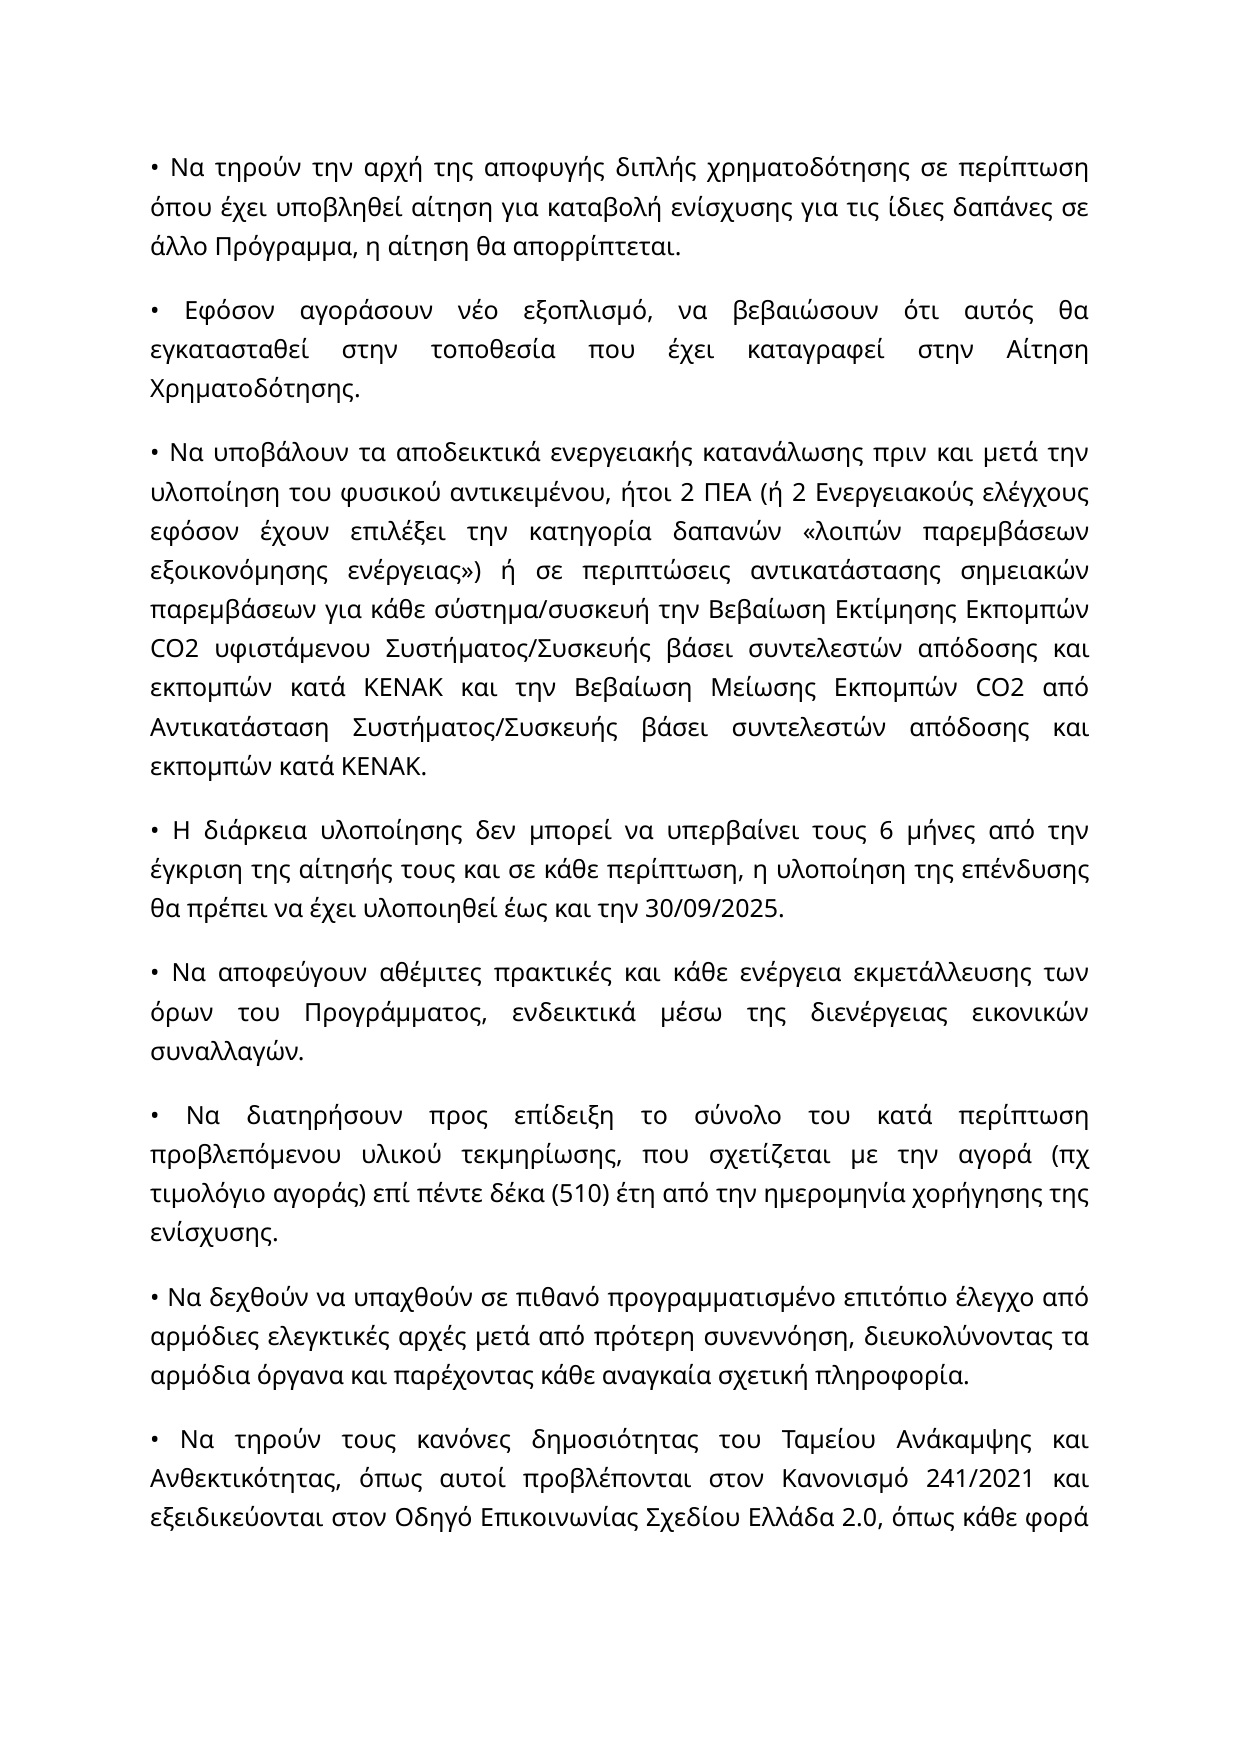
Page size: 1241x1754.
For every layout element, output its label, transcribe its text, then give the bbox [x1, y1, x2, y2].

text • Εφόσον αγοράσουν νέο εξοπλισμό, να βεβαιώσουν ότι αυτός θα εγκατασταθεί στην τοποθεσία που έχει καταγραφεί στην Αίτηση Χρηματοδότησης. [150, 292, 1090, 405]
text • Η διάρκεια υλοποίησης δεν μπορεί να υπερβαίνει τους 6 μήνες από την έγκριση της αίτησής τους και σε κάθε περίπτωση, η υλοποίηση της επένδυσης θα πρέπει να έχει υλοποιηθεί έως και την 30/09/2025. [150, 812, 1090, 925]
text • Να υποβάλουν τα αποδεικτικά ενεργειακής κατανάλωσης πριν και μετά την υλοποίηση του φυσικού αντικειμένου, ήτοι 2 ΠΕΑ (ή 2 Ενεργειακούς ελέγχους εφόσον έχουν επιλέξει την κατηγορία δαπανών «λοιπών παρεμβάσεων εξοικονόμησης ενέργειας») ή σε περιπτώσεις αντικατάστασης σημειακών παρεμβάσεων για κάθε σύστημα/συσκευή την Βεβαίωση Εκτίμησης Εκπομπών CO2 υφιστάμενου Συστήματος/Συσκευής βάσει συντελεστών απόδοσης και εκπομπών κατά ΚΕΝΑΚ και την Βεβαίωση Μείωσης Εκπομπών CO2 από Αντικατάσταση Συστήματος/Συσκευής βάσει συντελεστών απόδοσης και εκπομπών κατά ΚΕΝΑΚ. [150, 435, 1090, 782]
text • Να δεχθούν να υπαχθούν σε πιθανό προγραμματισμένο επιτόπιο έλεγχο από αρμόδιες ελεγκτικές αρχές μετά από πρότερη συνεννόηση, διευκολύνοντας τα αρμόδια όργανα και παρέχοντας κάθε αναγκαία σχετική πληροφορία. [150, 1279, 1090, 1392]
text • Να αποφεύγουν αθέμιτες πρακτικές και κάθε ενέργεια εκμετάλλευσης των όρων του Προγράμματος, ενδεικτικά μέσω της διενέργειας εικονικών συναλλαγών. [150, 955, 1090, 1067]
text • Να διατηρήσουν προς επίδειξη το σύνολο του κατά περίπτωση προβλεπόμενου υλικού τεκμηρίωσης, που σχετίζεται με την αγορά (πχ τιμολόγιο αγοράς) επί πέντε δέκα (510) έτη από την ημερομηνία χορήγησης της ενίσχυσης. [150, 1097, 1090, 1249]
text • Να τηρούν την αρχή της αποφυγής διπλής χρηματοδότησης σε περίπτωση όπου έχει υποβληθεί αίτηση για καταβολή ενίσχυσης για τις ίδιες δαπάνες σε άλλο Πρόγραμμα, η αίτηση θα απορρίπτεται. [150, 150, 1090, 262]
text • Να τηρούν τους κανόνες δημοσιότητας του Ταμείου Ανάκαμψης και Ανθεκτικότητας, όπως αυτοί προβλέπονται στον Κανονισμό 241/2021 και εξειδικεύονται στον Οδηγό Επικοινωνίας Σχεδίου Ελλάδα 2.0, όπως κάθε φορά [150, 1422, 1090, 1534]
